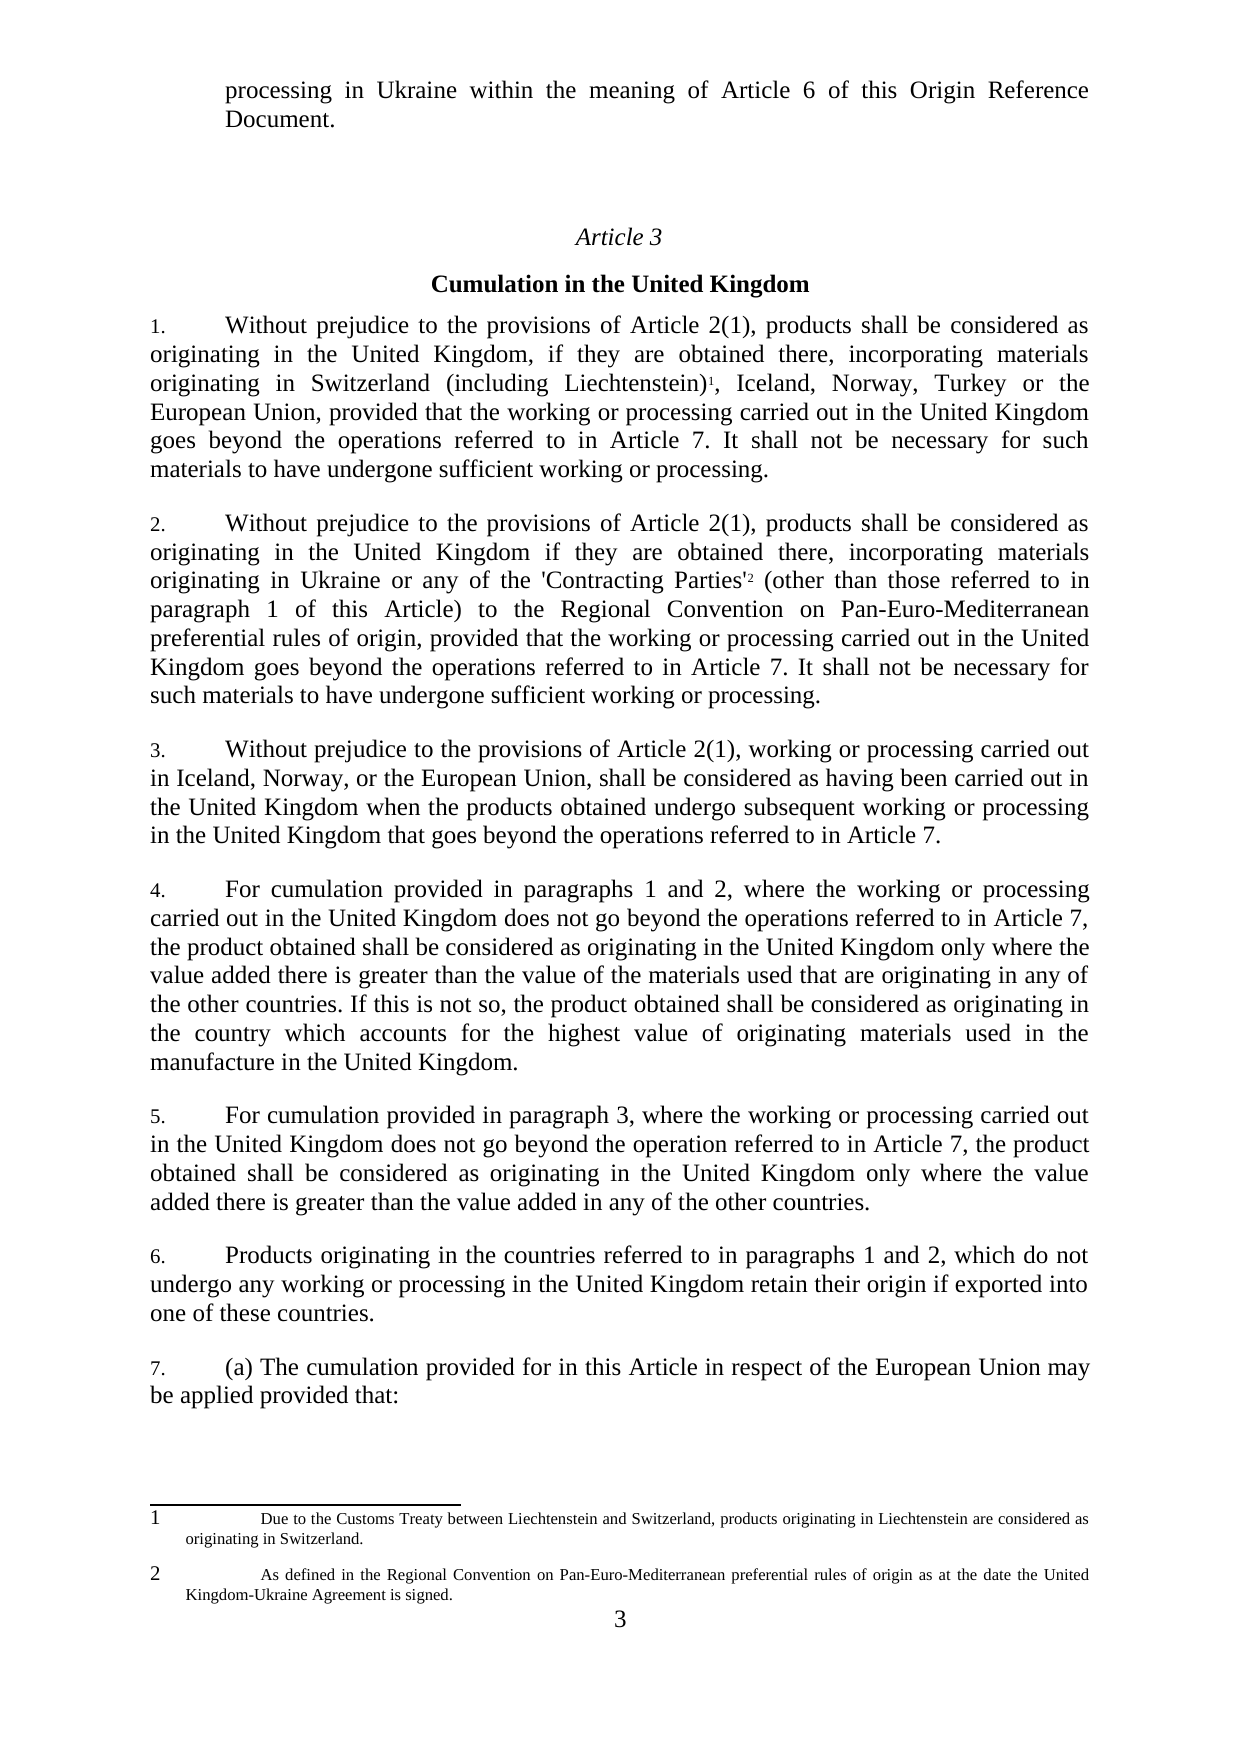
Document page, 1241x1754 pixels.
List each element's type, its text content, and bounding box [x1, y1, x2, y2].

list For cumulation provided in paragraphs 1 and 2, where the working or processing carried out in the United Kingdom does not go beyond the operations referred to in Article 7, the product obtained shall be considered as originating in the United Kingdom only where the value added there is greater than the value of the materials used that are originating in any of the other countries. If this is not so, the product obtained shall be considered as originating in the country which accounts for the highest value of originating materials used in the manufacture in the United Kingdom. [150, 874, 1090, 1076]
list Without prejudice to the provisions of Article 2(1), products shall be considered as originating in the United Kingdom if they are obtained there, incorporating materials originating in Ukraine or any of the 'Contracting Parties' (other than those referred to in paragraph 1 of this Article) to the Regional Convention on Pan-Euro-Mediterranean preferential rules of origin, provided that the working or processing carried out in the United Kingdom goes beyond the operations referred to in Article 7. It shall not be necessary for such materials to have undergone sufficient working or processing. [150, 508, 1090, 709]
list As defined in the Regional Convention on Pan-Euro-Mediterranean preferential rules of origin as at the date the United Kingdom-Ukraine Agreement is signed. [150, 1561, 1090, 1604]
list Without prejudice to the provisions of Article 2(1), working or processing carried out in Iceland, Norway, or the European Union, shall be considered as having been carried out in the United Kingdom when the products obtained undergo subsequent working or processing in the United Kingdom that goes beyond the operations referred to in Article 7. [150, 734, 1090, 849]
list Products originating in the countries referred to in paragraphs 1 and 2, which do not undergo any working or processing in the United Kingdom retain their origin if exported into one of these countries. [150, 1241, 1090, 1327]
list (a) The cumulation provided for in this Article in respect of the European Union may be applied provided that: [150, 1352, 1090, 1409]
list Without prejudice to the provisions of Article 2(1), products shall be considered as originating in the United Kingdom, if they are obtained there, incorporating materials originating in Switzerland (including Liechtenstein), Iceland, Norway, Turkey or the European Union, provided that the working or processing carried out in the United Kingdom goes beyond the operations referred to in Article 7. It shall not be necessary for such materials to have undergone sufficient working or processing. [150, 311, 1090, 483]
title Cumulation in the United Kingdom [150, 269, 1090, 298]
list For cumulation provided in paragraph 3, where the working or processing carried out in the United Kingdom does not go beyond the operation referred to in Article 7, the product obtained shall be considered as originating in the United Kingdom only where the value added there is greater than the value added in any of the other countries. [150, 1101, 1090, 1216]
subtitle Article 3 [150, 222, 1090, 251]
list Due to the Customs Treaty between Liechtenstein and Switzerland, products originating in Liechtenstein are considered as originating in Switzerland. [150, 1505, 1090, 1548]
list processing in Ukraine within the meaning of Article 6 of this Origin Reference Document. [150, 75, 1090, 132]
